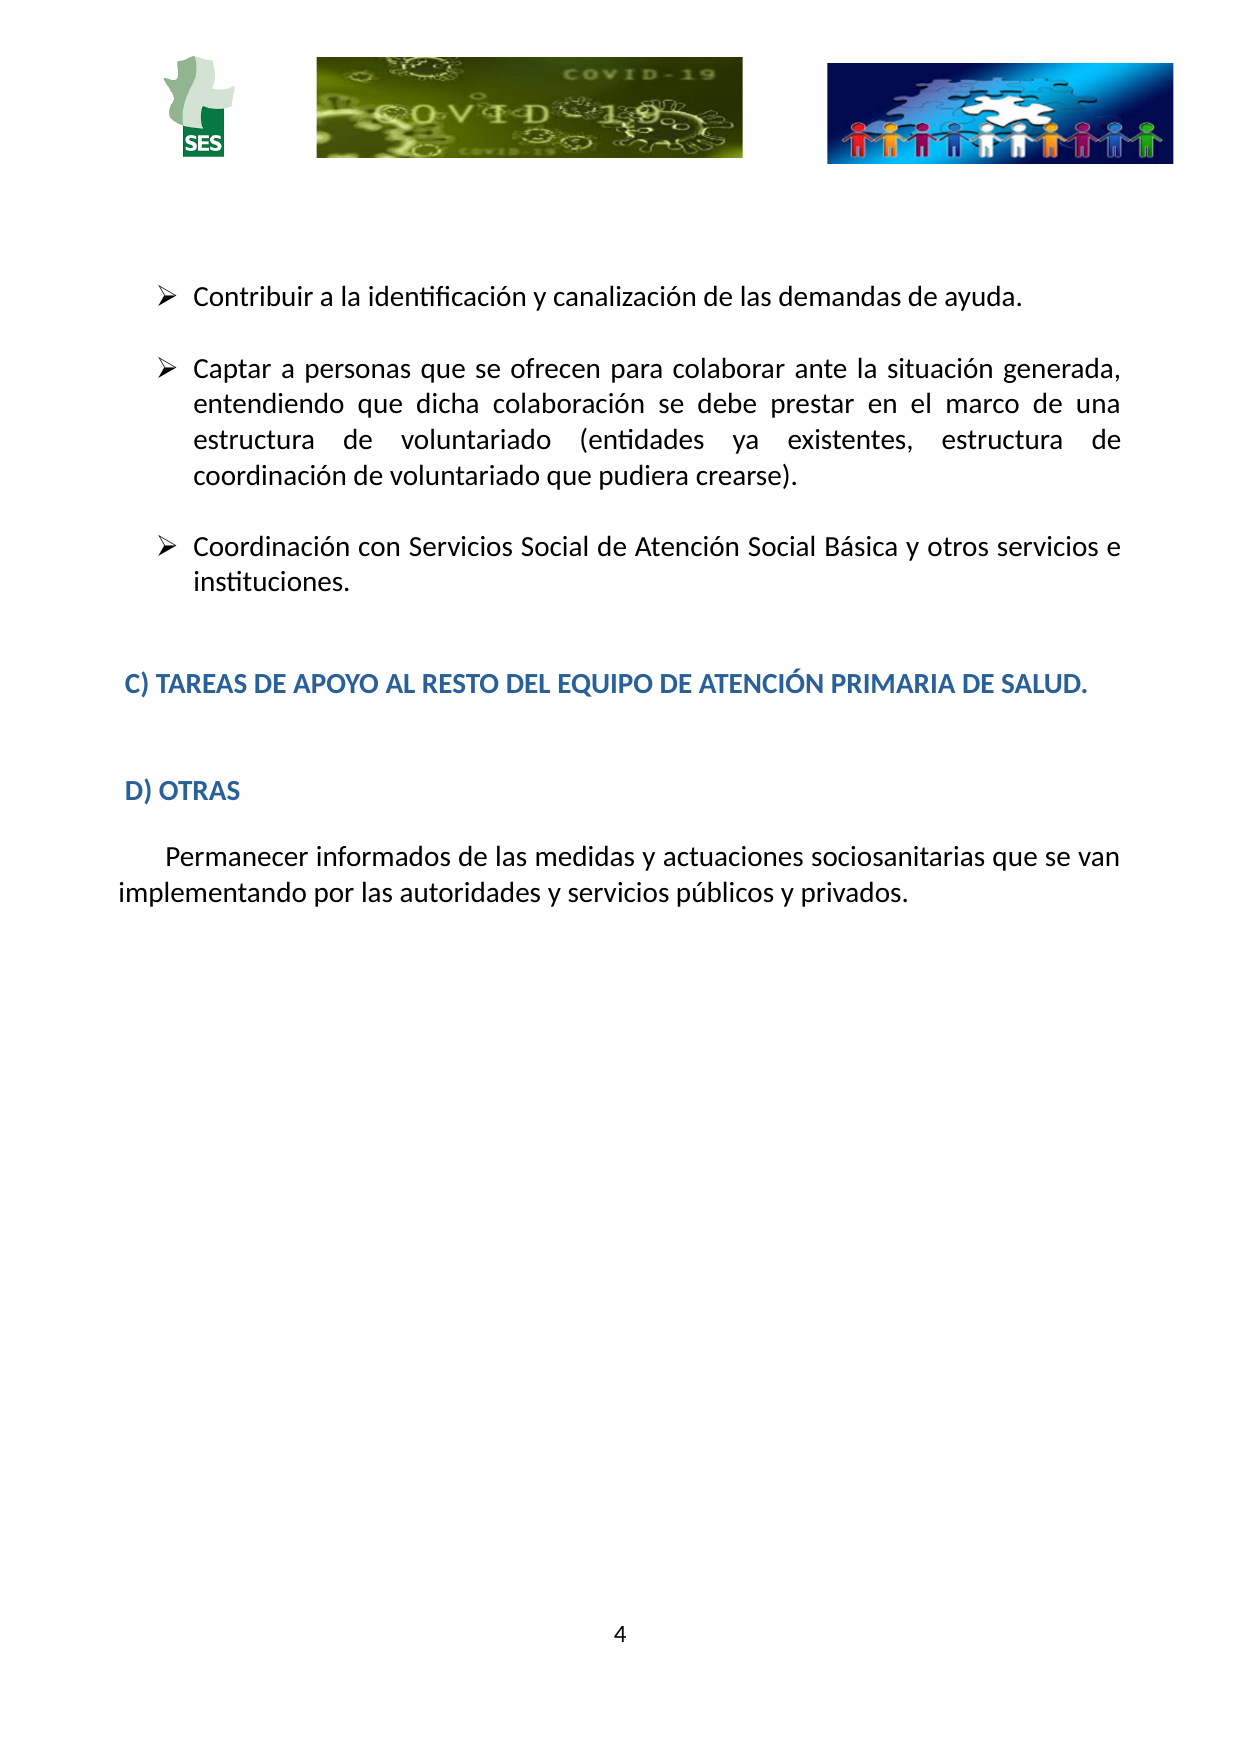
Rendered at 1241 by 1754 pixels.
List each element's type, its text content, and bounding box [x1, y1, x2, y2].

list Contribuir a la identificación y canalización de las demandas de ayuda. [156, 278, 1122, 314]
list Coordinación con Servicios Social de Atención Social Básica y otros servicios e instituciones. [156, 528, 1122, 599]
text C) TAREAS DE APOYO AL RESTO DEL EQUIPO DE ATENCIÓN PRIMARIA DE SALUD. [118, 665, 1122, 701]
text Permanecer informados de las medidas y actuaciones sociosanitarias que se van implementando por las autoridades y servicios públicos y privados. [118, 838, 1122, 909]
list Captar a personas que se ofrecen para colaborar ante la situación generada, entendiendo que dicha colaboración se debe prestar en el marco de una estructura de voluntariado (entidades ya existentes, estructura de coordinación de voluntariado que pudiera crearse). [156, 350, 1122, 492]
text D) OTRAS [118, 772, 1122, 808]
